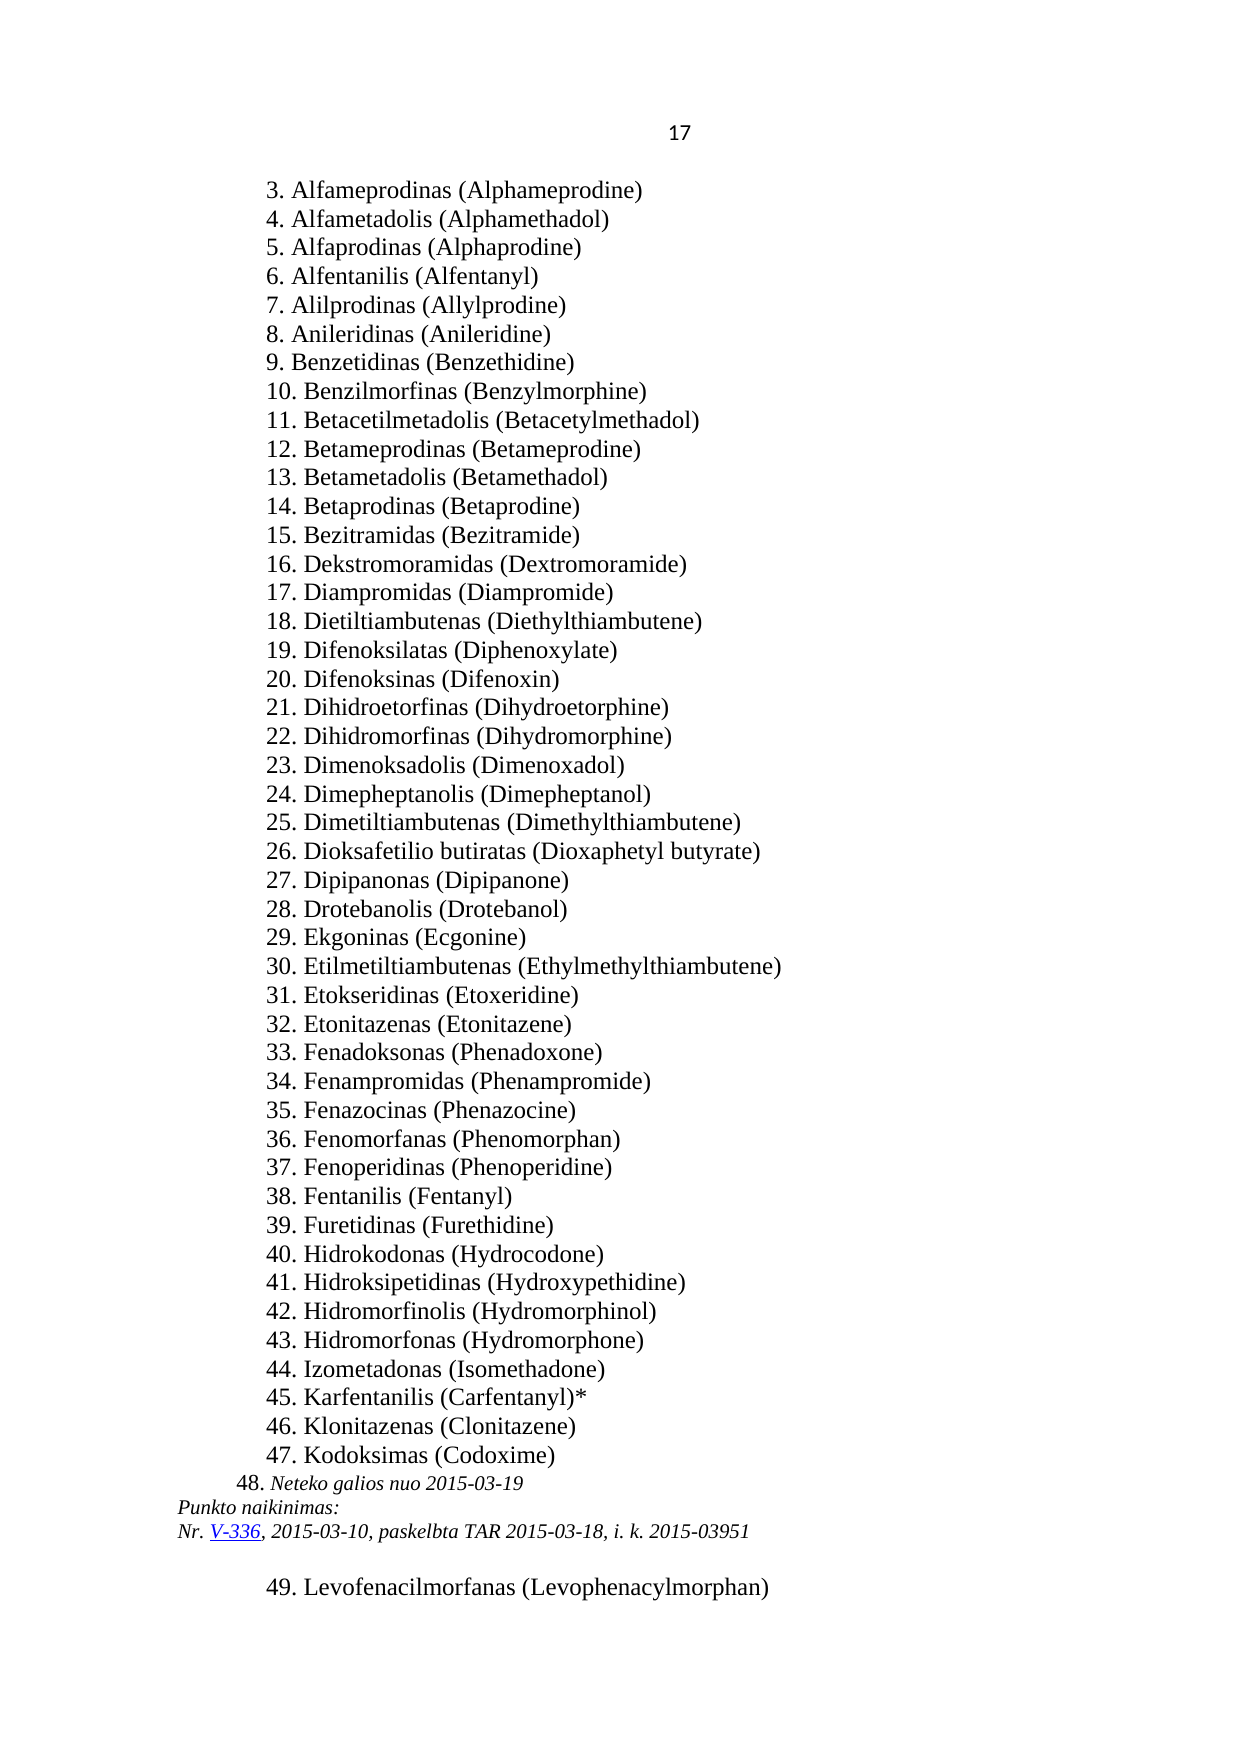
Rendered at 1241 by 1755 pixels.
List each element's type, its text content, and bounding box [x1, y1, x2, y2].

text 48. Neteko galios nuo 2015-03-19 [177, 1469, 1181, 1495]
text 35. Fenazocinas (Phenazocine) [177, 1095, 1181, 1124]
text 29. Ekgoninas (Ecgonine) [177, 922, 1181, 951]
text 15. Bezitramidas (Bezitramide) [177, 520, 1181, 549]
text Nr. V-336, 2015-03-10, paskelbta TAR 2015-03-18, i. k. 2015-03951 [177, 1519, 1181, 1543]
text 31. Etokseridinas (Etoxeridine) [177, 980, 1181, 1009]
text 45. Karfentanilis (Carfentanyl)* [177, 1382, 1181, 1411]
text 3. Alfameprodinas (Alphameprodine) [177, 175, 1181, 204]
text 25. Dimetiltiambutenas (Dimethylthiambutene) [177, 807, 1181, 836]
text 16. Dekstromoramidas (Dextromoramide) [177, 549, 1181, 577]
text 40. Hidrokodonas (Hydrocodone) [177, 1239, 1181, 1267]
text Punkto naikinimas: [177, 1495, 1181, 1519]
text 20. Difenoksinas (Difenoxin) [177, 664, 1181, 692]
text 9. Benzetidinas (Benzethidine) [177, 347, 1181, 376]
text 44. Izometadonas (Isomethadone) [177, 1354, 1181, 1382]
text 36. Fenomorfanas (Phenomorphan) [177, 1124, 1181, 1152]
text 23. Dimenoksadolis (Dimenoxadol) [177, 750, 1181, 779]
text 13. Betametadolis (Betamethadol) [177, 462, 1181, 491]
text 39. Furetidinas (Furethidine) [177, 1210, 1181, 1239]
text 34. Fenampromidas (Phenampromide) [177, 1066, 1181, 1095]
text 21. Dihidroetorfinas (Dihydroetorphine) [177, 692, 1181, 721]
text 43. Hidromorfonas (Hydromorphone) [177, 1325, 1181, 1354]
text 5. Alfaprodinas (Alphaprodine) [177, 232, 1181, 261]
text 28. Drotebanolis (Drotebanol) [177, 894, 1181, 922]
text 6. Alfentanilis (Alfentanyl) [177, 261, 1181, 290]
text 37. Fenoperidinas (Phenoperidine) [177, 1152, 1181, 1181]
text 27. Dipipanonas (Dipipanone) [177, 865, 1181, 894]
text 14. Betaprodinas (Betaprodine) [177, 491, 1181, 520]
text 7. Alilprodinas (Allylprodine) [177, 290, 1181, 319]
text 26. Dioksafetilio butiratas (Dioxaphetyl butyrate) [177, 836, 1181, 865]
text 46. Klonitazenas (Clonitazene) [177, 1411, 1181, 1440]
text 11. Betacetilmetadolis (Betacetylmethadol) [177, 405, 1181, 434]
text 47. Kodoksimas (Codoxime) [177, 1440, 1181, 1469]
text 8. Anileridinas (Anileridine) [177, 319, 1181, 347]
text 22. Dihidromorfinas (Dihydromorphine) [177, 721, 1181, 750]
text 42. Hidromorfinolis (Hydromorphinol) [177, 1296, 1181, 1325]
text 49. Levofenacilmorfanas (Levophenacylmorphan) [177, 1572, 1181, 1601]
text 18. Dietiltiambutenas (Diethylthiambutene) [177, 606, 1181, 635]
text 41. Hidroksipetidinas (Hydroxypethidine) [177, 1267, 1181, 1296]
text 33. Fenadoksonas (Phenadoxone) [177, 1037, 1181, 1066]
text 4. Alfametadolis (Alphamethadol) [177, 204, 1181, 232]
text 24. Dimepheptanolis (Dimepheptanol) [177, 779, 1181, 807]
text 12. Betameprodinas (Betameprodine) [177, 434, 1181, 462]
text 32. Etonitazenas (Etonitazene) [177, 1009, 1181, 1037]
text 19. Difenoksilatas (Diphenoxylate) [177, 635, 1181, 664]
text 17. Diampromidas (Diampromide) [177, 577, 1181, 606]
text 10. Benzilmorfinas (Benzylmorphine) [177, 376, 1181, 405]
text 38. Fentanilis (Fentanyl) [177, 1181, 1181, 1210]
text 30. Etilmetiltiambutenas (Ethylmethylthiambutene) [177, 951, 1181, 980]
